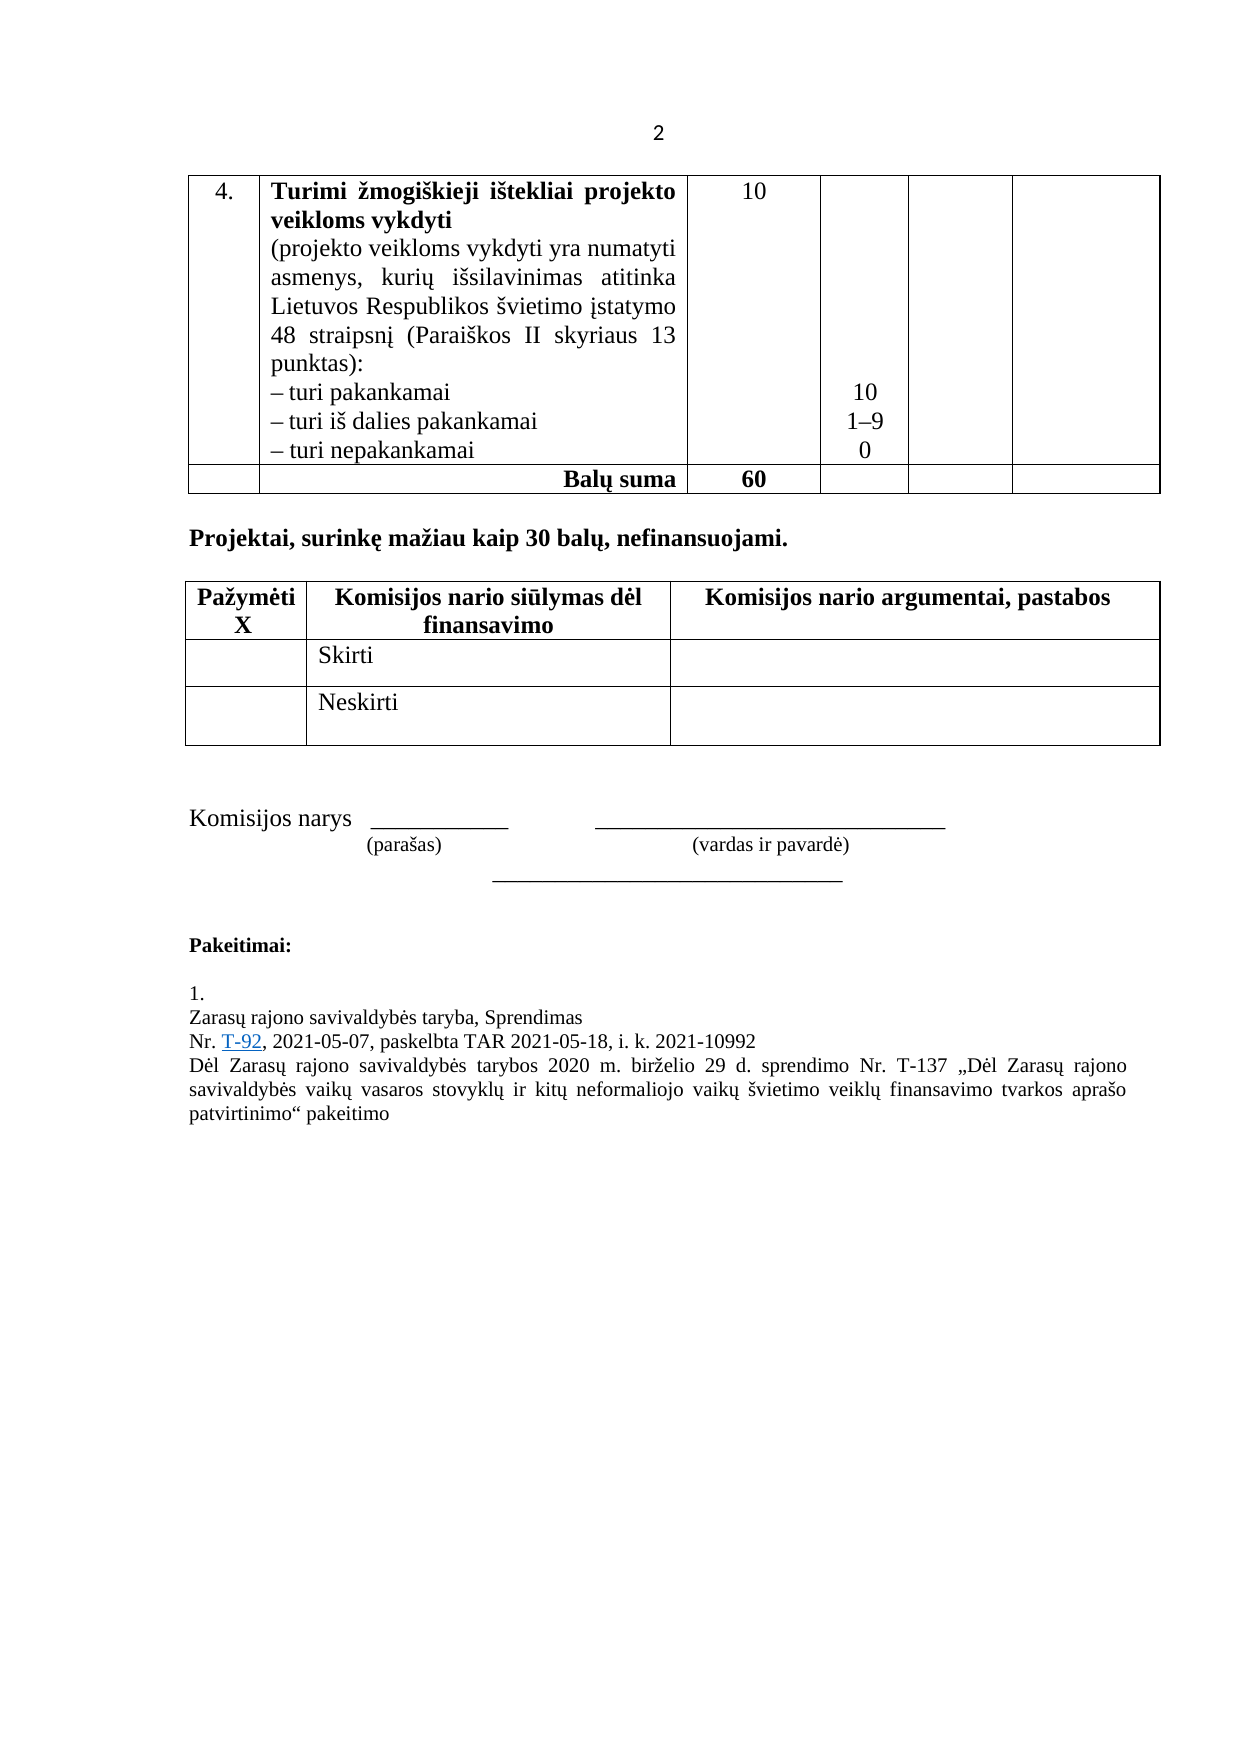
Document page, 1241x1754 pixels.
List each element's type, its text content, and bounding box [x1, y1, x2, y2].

table_cell [909, 176, 1012, 463]
text ____________________________ [189, 856, 1128, 885]
table_cell [671, 687, 1159, 744]
table_cell [186, 687, 306, 744]
table_header Komisijos nario siūlymas dėl finansavimo [307, 582, 670, 639]
table_cell [821, 465, 908, 493]
table_cell 4. [189, 176, 259, 463]
table_cell [671, 640, 1159, 686]
table_cell 60 [688, 465, 820, 493]
table_cell [186, 640, 306, 686]
table_cell Turimi žmogiškieji ištekliai projekto veikloms vykdyti (projekto veikloms vykdyti yra numatyti asmenys, kurių išsilavinimas atitinka Lietuvos Respublikos švietimo įstatymo 48 straipsnį (Paraiškos II skyriaus 13 punktas): – turi pakankamai – turi iš dalies pakankamai – turi nepakankamai [260, 176, 687, 463]
table_cell 10 1–9 0 [821, 176, 908, 463]
table_header Pažymėti X [186, 582, 306, 639]
text Komisijos narys ___________ ____________________________ [189, 803, 1128, 832]
table_cell Skirti [307, 640, 670, 686]
text Dėl Zarasų rajono savivaldybės tarybos 2020 m. birželio 29 d. sprendimo Nr. T-137 „Dėl Zarasų rajono savivaldybės vaikų vasaros stovyklų ir kitų neformaliojo vaikų švietimo veiklų finansavimo tvarkos aprašo patvirtinimo“ pakeitimo [189, 1053, 1128, 1125]
table_cell 10 [688, 176, 820, 463]
table_cell Balų suma [260, 465, 687, 493]
text Nr. T-92, 2021-05-07, paskelbta TAR 2021-05-18, i. k. 2021-10992 [189, 1029, 1128, 1053]
table_cell Neskirti [307, 687, 670, 744]
text Projektai, surinkę mažiau kaip 30 balų, nefinansuojami. [189, 523, 1128, 552]
table_cell [189, 465, 259, 493]
text (parašas) (vardas ir pavardė) [174, 832, 1128, 856]
text 1. [189, 981, 1128, 1005]
table_cell [1013, 176, 1159, 463]
table_cell [1013, 465, 1159, 493]
table_header Komisijos nario argumentai, pastabos [671, 582, 1159, 639]
text Zarasų rajono savivaldybės taryba, Sprendimas [189, 1005, 1128, 1029]
text Pakeitimai: [189, 933, 1128, 957]
table_cell [909, 465, 1012, 493]
